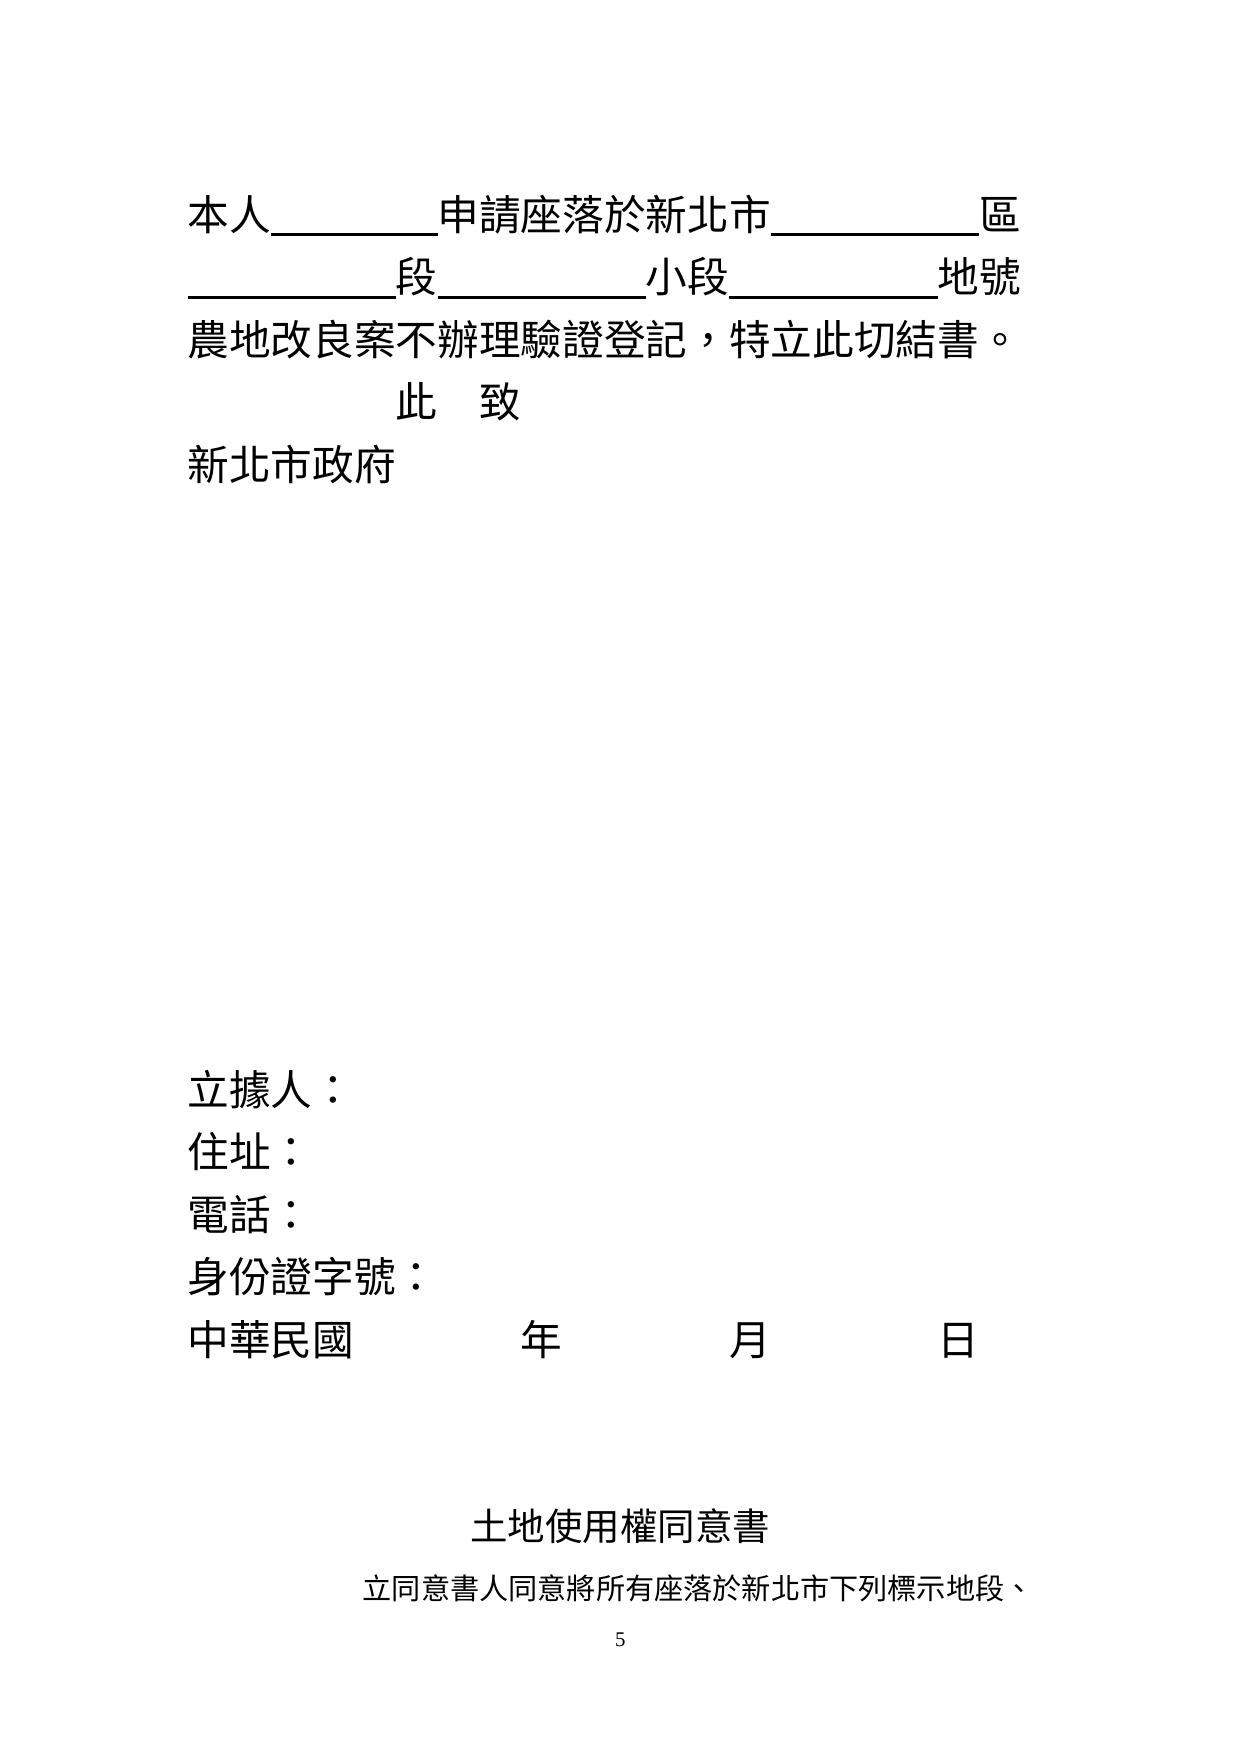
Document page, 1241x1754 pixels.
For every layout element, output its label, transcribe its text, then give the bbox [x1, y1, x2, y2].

text 住址： [187, 1108, 1053, 1170]
text 此 致 [187, 358, 1053, 420]
text 立同意書人同意將所有座落於新北市下列標示地段、 [275, 1545, 1053, 1608]
text 本人 申請座落於新北市 區 [187, 170, 1053, 233]
text 農地改良案不辦理驗證登記，特立此切結書。 [187, 295, 1053, 358]
text 段 小段 地號 [187, 233, 1053, 295]
text 身份證字號： [187, 1233, 1053, 1295]
text 中華民國 年 月 日 [187, 1295, 1053, 1358]
text 電話： [187, 1170, 1053, 1233]
text 立據人： [187, 1045, 1053, 1108]
text 新北市政府 [187, 420, 1053, 483]
text 土地使用權同意書 [187, 1483, 1053, 1545]
